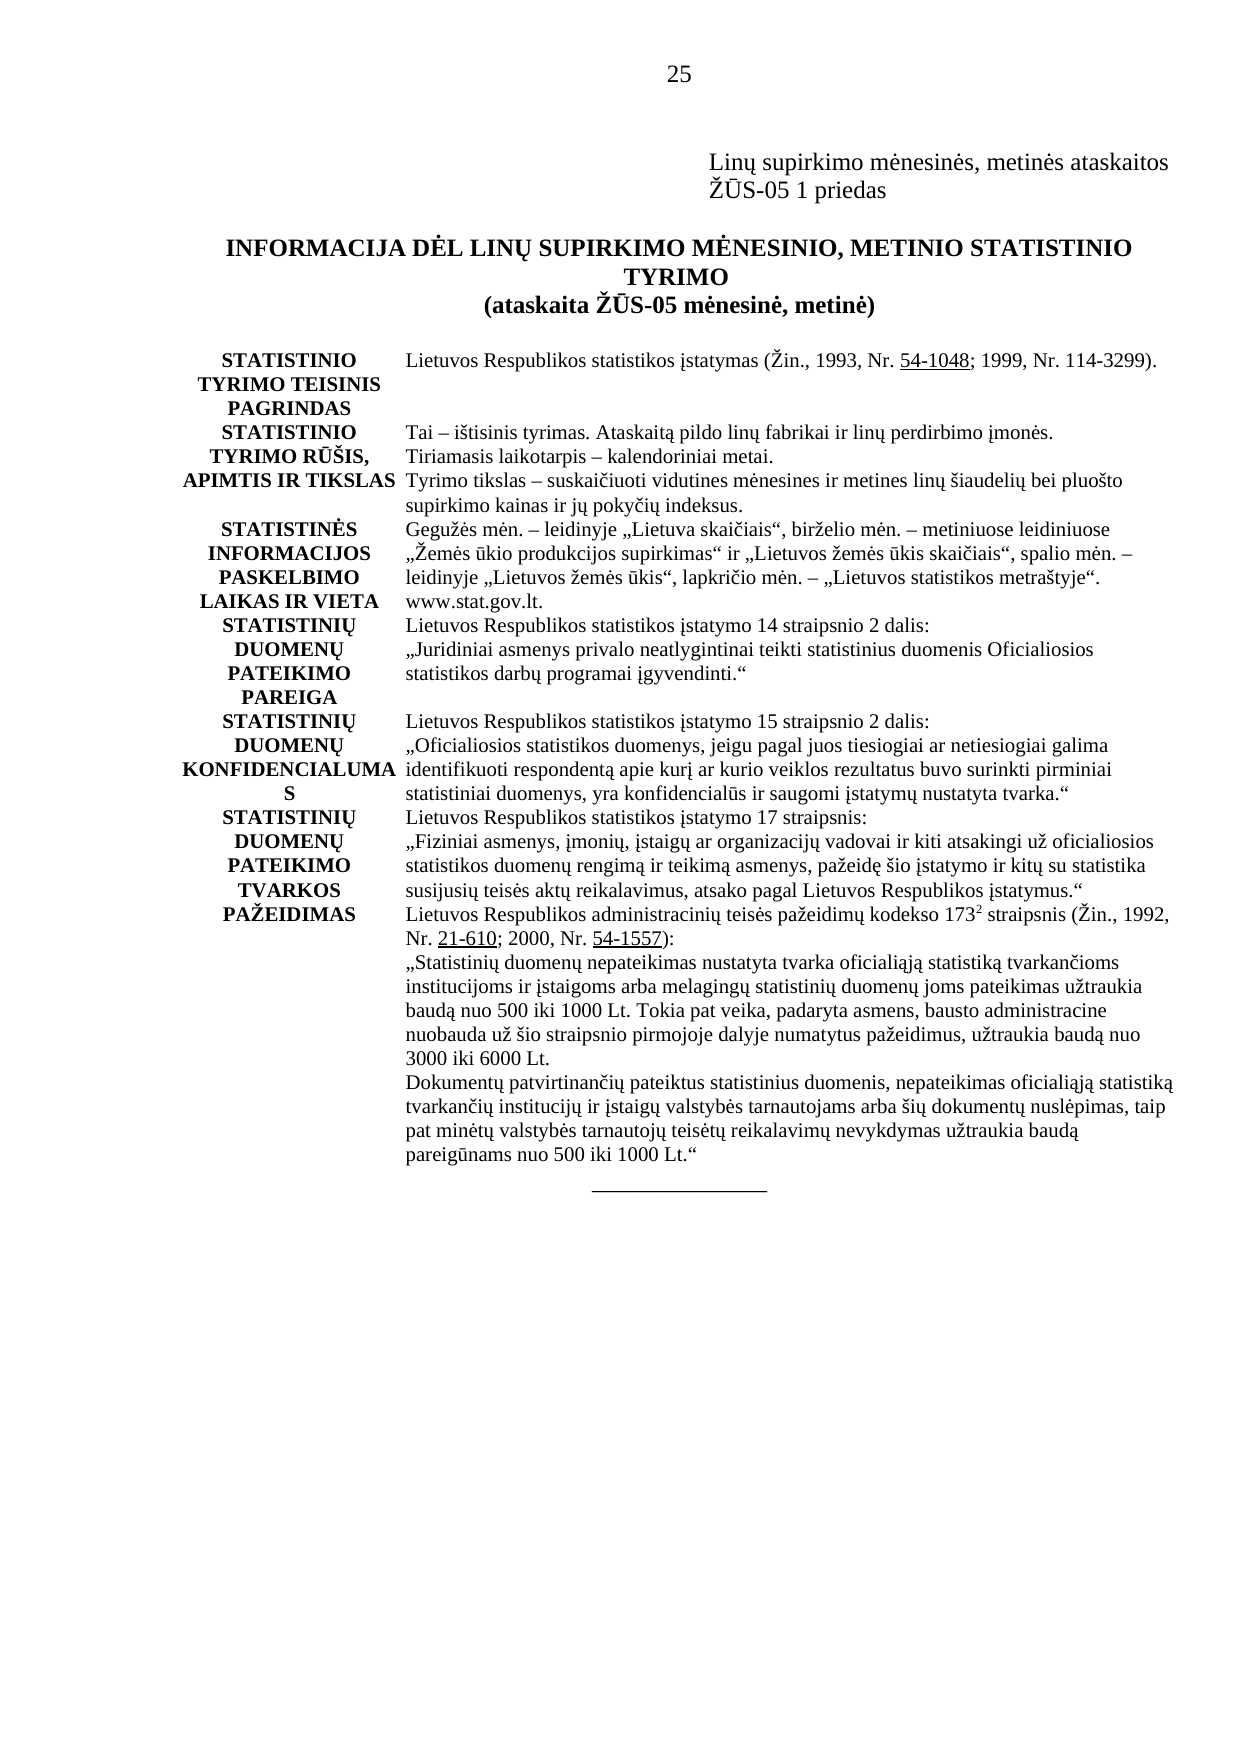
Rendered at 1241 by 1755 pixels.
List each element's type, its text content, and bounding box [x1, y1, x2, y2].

text ______________ [177, 1166, 1181, 1195]
table_cell STATISTINIO TYRIMO RŪŠIS, APIMTIS IR TIKSLAS [177, 420, 401, 517]
text ŽŪS-05 1 priedas [177, 176, 1181, 204]
text Linų supirkimo mėnesinės, metinės ataskaitos [177, 147, 1181, 176]
text INFORMACIJA DĖL LINŲ SUPIRKIMO MĖNESINIO, METINIO STATISTINIO TYRIMO [177, 233, 1181, 291]
table_cell Lietuvos Respublikos statistikos įstatymo 14 straipsnio 2 dalis: „Juridiniai asmenys privalo neatlygintinai teikti statistinius duomenis Oficialiosios statistikos darbų programai įgyvendinti.“ [401, 613, 1181, 709]
table_cell STATISTINIŲ DUOMENŲ PATEIKIMO TVARKOS PAŽEIDIMAS [177, 805, 401, 1166]
text (ataskaita ŽŪS-05 mėnesinė, metinė) [177, 291, 1181, 319]
table_header Lietuvos Respublikos statistikos įstatymas (Žin., 1993, Nr. 54-1048; 1999, Nr. 114-3299). [401, 348, 1181, 420]
